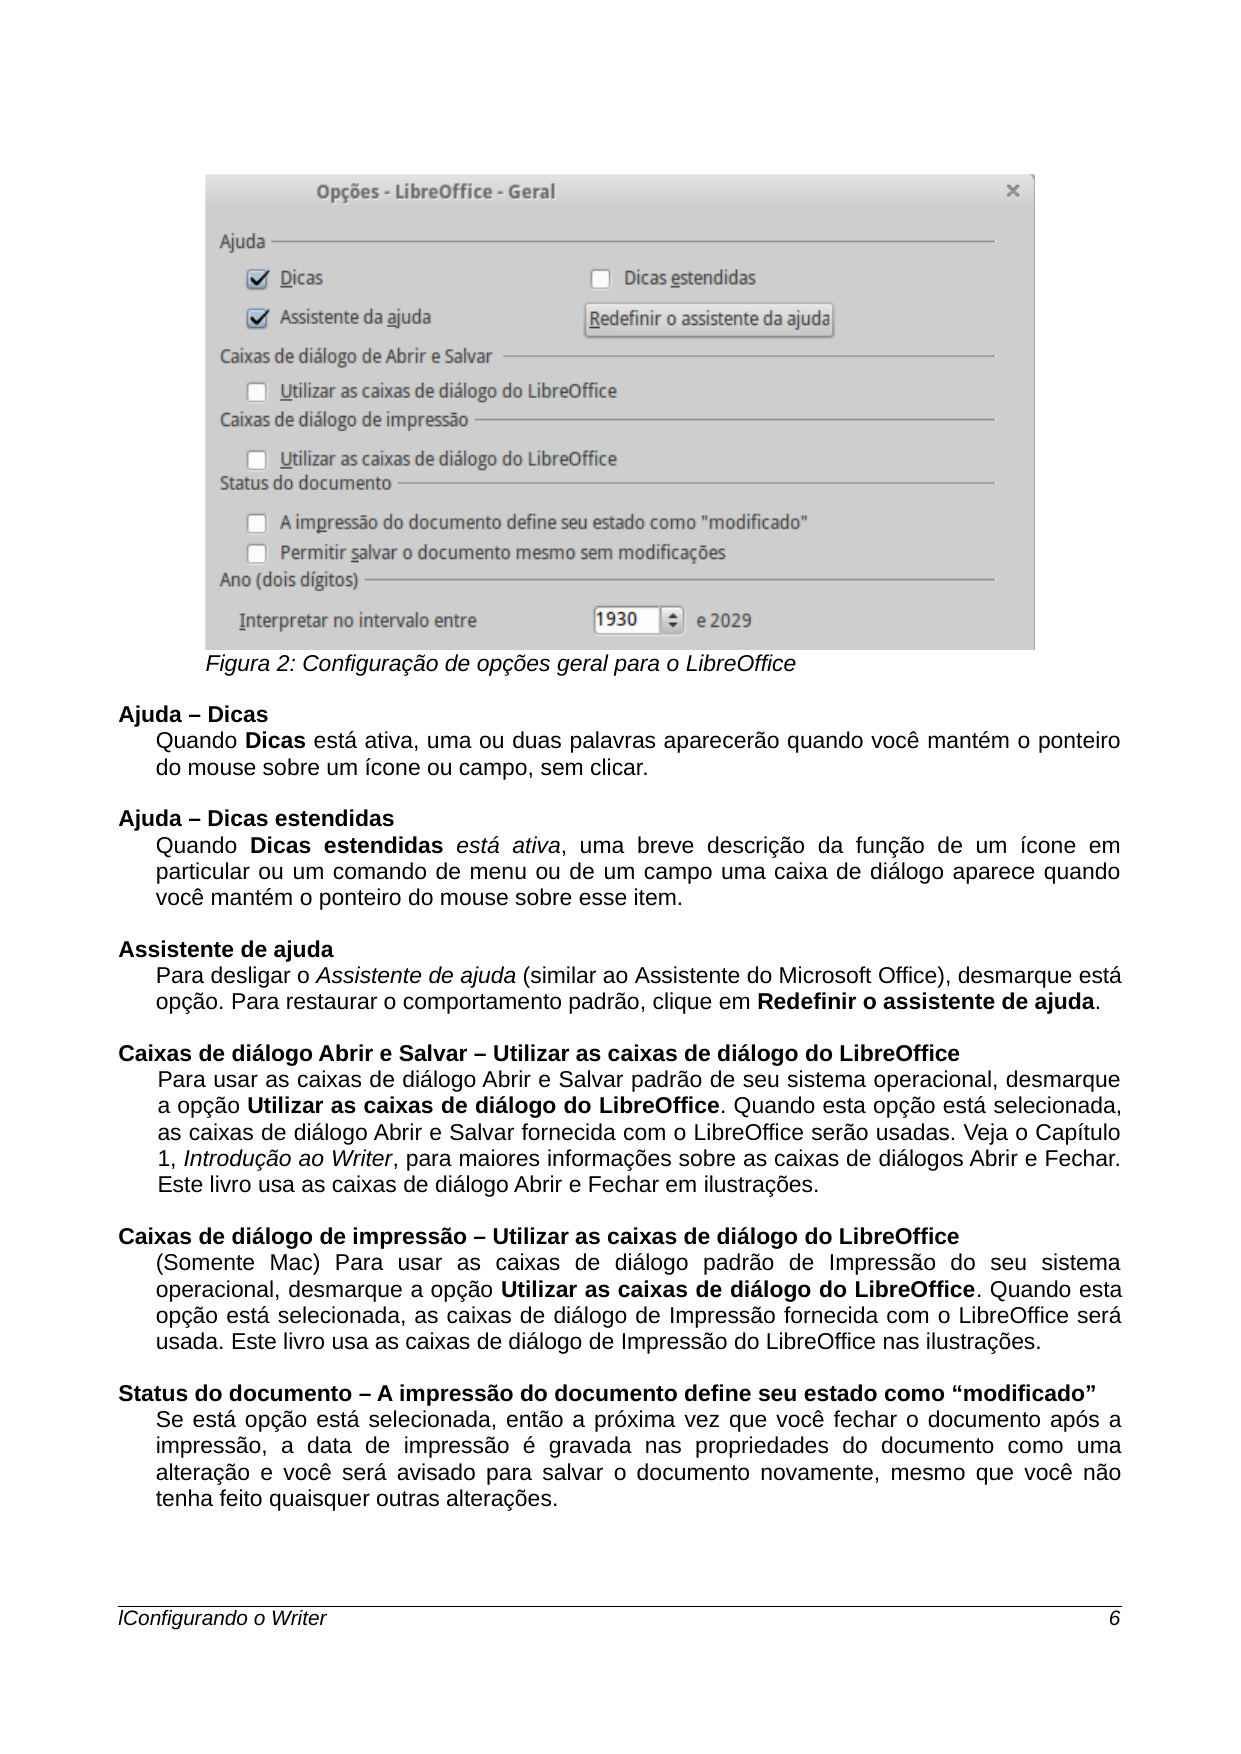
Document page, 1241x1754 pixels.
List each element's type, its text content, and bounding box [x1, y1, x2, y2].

text Para desligar o Assistente de ajuda (similar ao Assistente do Microsoft Office), desmarque está opção. Para restaurar o comportamento padrão, clique em Redefinir o assistente de ajuda. [156, 962, 1122, 1015]
picture [205, 174, 1035, 650]
text Caixas de diálogo de impressão – Utilizar as caixas de diálogo do LibreOffice [118, 1223, 1122, 1249]
text Quando Dicas está ativa, uma ou duas palavras aparecerão quando você mantém o ponteiro do mouse sobre um ícone ou campo, sem clicar. [156, 727, 1122, 780]
text Assistente de ajuda [118, 936, 1122, 962]
text Quando Dicas estendidas está ativa, uma breve descrição da função de um ícone em particular ou um comando de menu ou de um campo uma caixa de diálogo aparece quando você mantém o ponteiro do mouse sobre esse item. [156, 832, 1122, 911]
text Ajuda – Dicas estendidas [118, 805, 1122, 832]
text (Somente Mac) Para usar as caixas de diálogo padrão de Impressão do seu sistema operacional, desmarque a opção Utilizar as caixas de diálogo do LibreOffice. Quando esta opção está selecionada, as caixas de diálogo de Impressão fornecida com o LibreOffice será usada. Este livro usa as caixas de diálogo de Impressão do LibreOffice nas ilustrações. [156, 1249, 1122, 1354]
text Caixas de diálogo Abrir e Salvar – Utilizar as caixas de diálogo do LibreOffice [118, 1040, 1122, 1066]
text Se está opção está selecionada, então a próxima vez que você fechar o documento após a impressão, a data de impressão é gravada nas propriedades do documento como uma alteração e você será avisado para salvar o documento novamente, mesmo que você não tenha feito quaisquer outras alterações. [156, 1406, 1122, 1511]
text Figura 2: Configuração de opções geral para o LibreOffice [205, 650, 1035, 676]
text Ajuda – Dicas [118, 701, 1122, 727]
text Status do documento – A impressão do documento define seu estado como “modificado” [118, 1379, 1122, 1406]
text Para usar as caixas de diálogo Abrir e Salvar padrão de seu sistema operacional, desmarque a opção Utilizar as caixas de diálogo do LibreOffice. Quando esta opção está selecionada, as caixas de diálogo Abrir e Salvar fornecida com o LibreOffice serão usadas. Veja o Capítulo 1, Introdução ao Writer, para maiores informações sobre as caixas de diálogos Abrir e Fechar. Este livro usa as caixas de diálogo Abrir e Fechar em ilustrações. [157, 1066, 1122, 1198]
